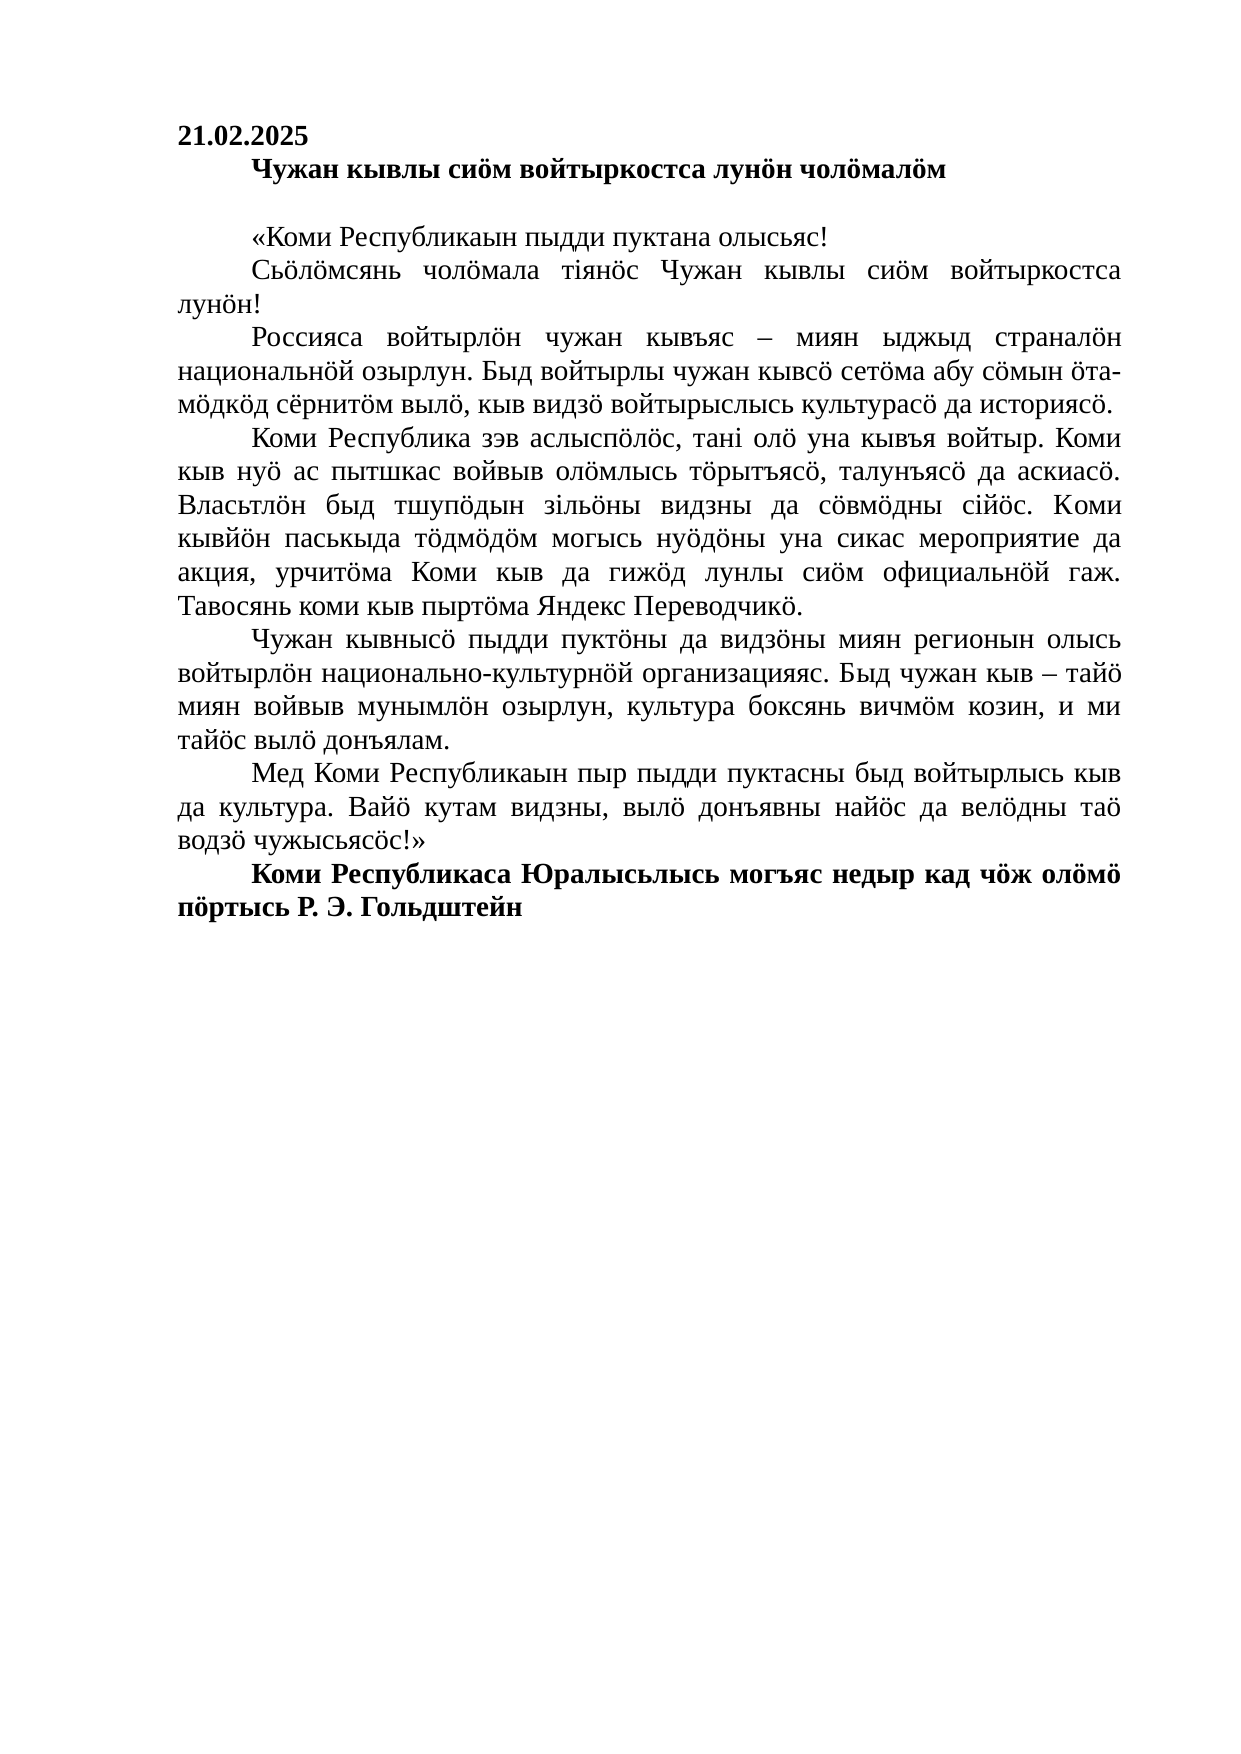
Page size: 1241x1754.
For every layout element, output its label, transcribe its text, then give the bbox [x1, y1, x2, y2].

text «Коми Республикаын пыдди пуктана олысьяс! [177, 219, 1122, 252]
text Мед Коми Республикаын пыр пыдди пуктасны быд войтырлысь кыв да культура. Вайӧ кутам видзны, вылӧ донъявны найӧс да велӧдны таӧ водзӧ чужысьясӧс!» [177, 755, 1122, 856]
text Россияса войтырлӧн чужан кывъяс – миян ыджыд страналӧн национальнӧй озырлун. Быд войтырлы чужан кывсӧ сетӧма абу сӧмын ӧта-мӧдкӧд сёрнитӧм вылӧ, кыв видзӧ войтырыслысь культурасӧ да историясӧ. [177, 319, 1122, 420]
text Коми Республикаса Юралысьлысь могъяс недыр кад чӧж олӧмӧ пӧртысь Р. Э. Гольдштейн [177, 856, 1122, 923]
text Чужан кывнысӧ пыдди пуктӧны да видзӧны миян регионын олысь войтырлӧн национально-культурнӧй организацияяс. Быд чужан кыв – тайӧ миян войвыв мунымлӧн озырлун, культура боксянь вичмӧм козин, и ми тайӧс вылӧ донъялам. [177, 621, 1122, 755]
text 21.02.2025 [177, 118, 1122, 152]
text Чужан кывлы сиӧм войтыркостса лунӧн чолӧмалӧм [177, 152, 1122, 185]
text Коми Республика зэв аслыспӧлӧс, тані олӧ уна кывъя войтыр. Коми кыв нуӧ ас пытшкас войвыв олӧмлысь тӧрытъясӧ, талунъясӧ да аскиасӧ. Власьтлӧн быд тшупӧдын зільӧны видзны да сӧвмӧдны сійӧс. Коми кывйӧн паськыда тӧдмӧдӧм могысь нуӧдӧны уна сикас мероприятие да акция, урчитӧма Коми кыв да гижӧд лунлы сиӧм официальнӧй гаж. Тавосянь коми кыв пыртӧма Яндекс Переводчикӧ. [177, 420, 1122, 621]
text Сьӧлӧмсянь чолӧмала тіянӧс Чужан кывлы сиӧм войтыркостса лунӧн! [177, 252, 1122, 319]
